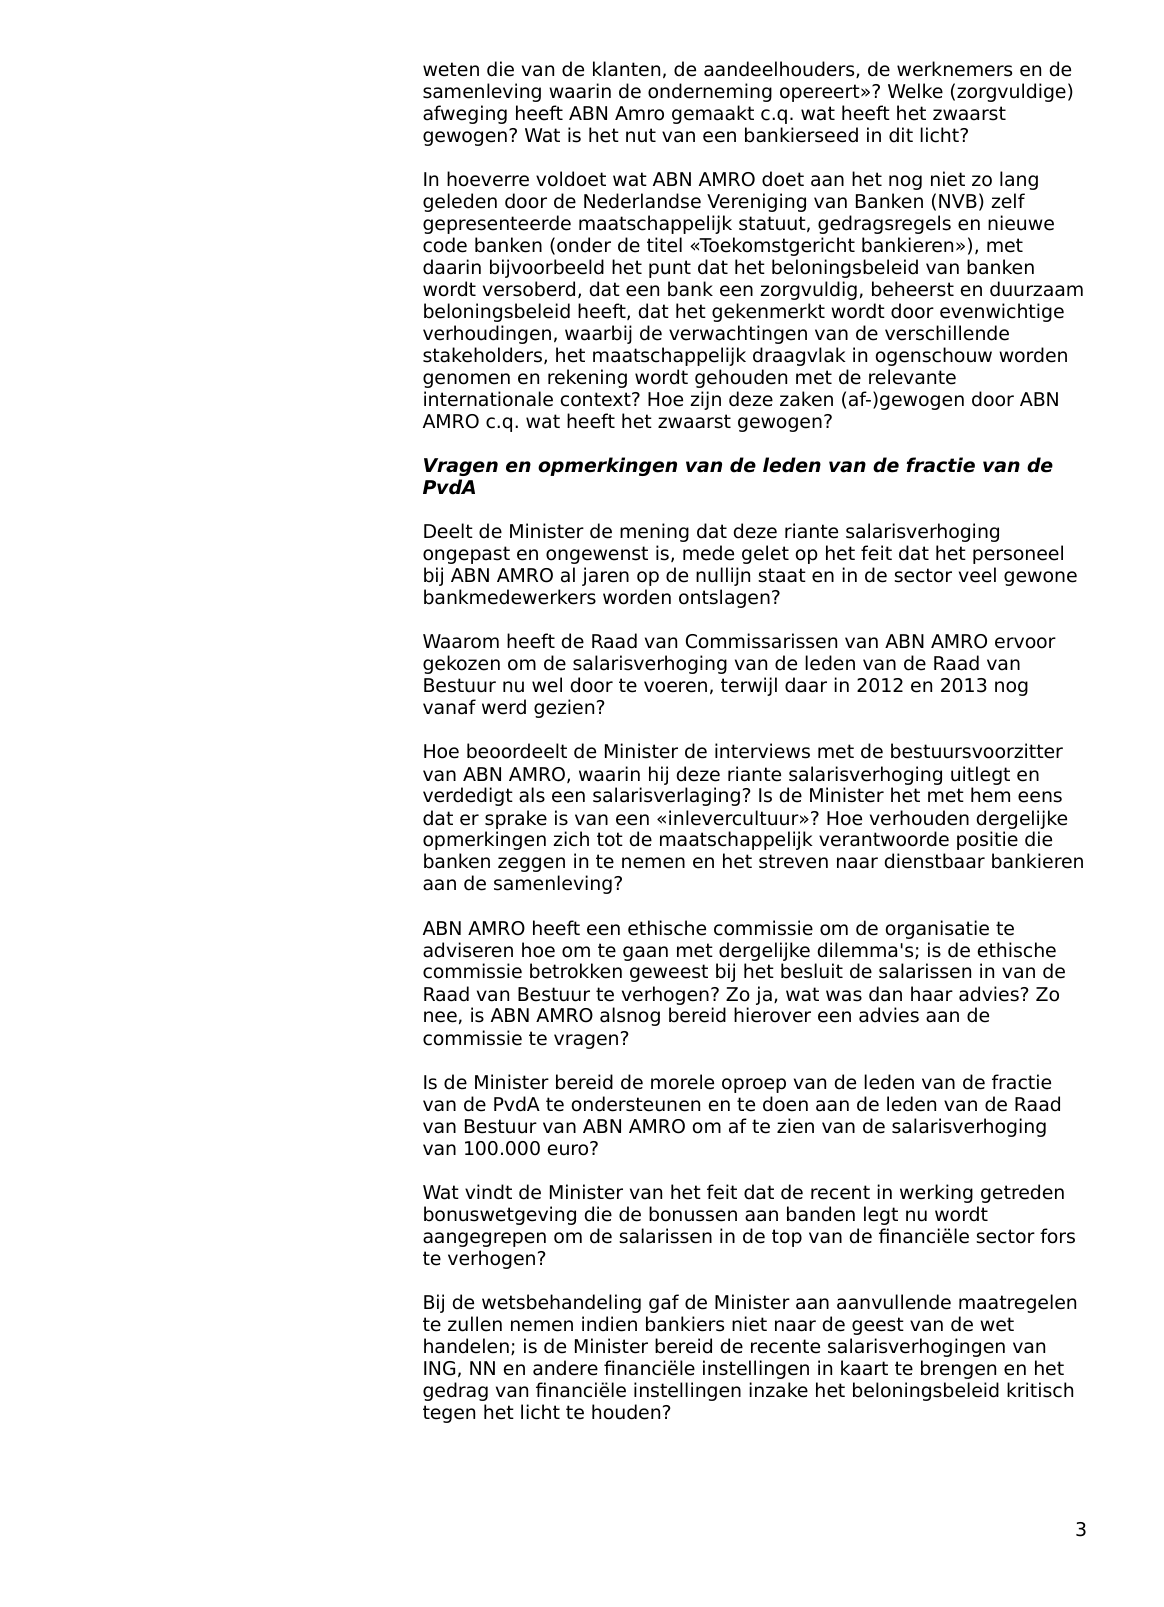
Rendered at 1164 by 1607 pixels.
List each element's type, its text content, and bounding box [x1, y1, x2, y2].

text Is de Minister bereid de morele oproep van de leden van de fractie van de PvdA te ondersteunen en te doen aan de leden van de Raad van Bestuur van ABN AMRO om af te zien van de salarisverhoging van 100.000 euro? [422, 1072, 1087, 1159]
text Deelt de Minister de mening dat deze riante salarisverhoging ongepast en ongewenst is, mede gelet op het feit dat het personeel bij ABN AMRO al jaren op de nullijn staat en in de sector veel gewone bankmedewerkers worden ontslagen? [422, 521, 1087, 609]
text Wat vindt de Minister van het feit dat de recent in werking getreden bonuswetgeving die de bonussen aan banden legt nu wordt aangegrepen om de salarissen in de top van de financiële sector fors te verhogen? [422, 1182, 1087, 1269]
text Hoe beoordeelt de Minister de interviews met de bestuursvoorzitter van ABN AMRO, waarin hij deze riante salarisverhoging uitlegt en verdedigt als een salarisverlaging? Is de Minister het met hem eens dat er sprake is van een «inlevercultuur»? Hoe verhouden dergelijke opmerkingen zich tot de maatschappelijk verantwoorde positie die banken zeggen in te nemen en het streven naar dienstbaar bankieren aan de samenleving? [422, 741, 1087, 895]
subtitle Vragen en opmerkingen van de leden van de fractie van de PvdA [422, 455, 1087, 499]
text In hoeverre voldoet wat ABN AMRO doet aan het nog niet zo lang geleden door de Nederlandse Vereniging van Banken (NVB) zelf gepresenteerde maatschappelijk statuut, gedragsregels en nieuwe code banken (onder de titel «Toekomstgericht bankieren»), met daarin bijvoorbeeld het punt dat het beloningsbeleid van banken wordt versoberd, dat een bank een zorgvuldig, beheerst en duurzaam beloningsbeleid heeft, dat het gekenmerkt wordt door evenwichtige verhoudingen, waarbij de verwachtingen van de verschillende stakeholders, het maatschappelijk draagvlak in ogenschouw worden genomen en rekening wordt gehouden met de relevante internationale context? Hoe zijn deze zaken (af-)gewogen door ABN AMRO c.q. wat heeft het zwaarst gewogen? [422, 169, 1087, 433]
text Waarom heeft de Raad van Commissarissen van ABN AMRO ervoor gekozen om de salarisverhoging van de leden van de Raad van Bestuur nu wel door te voeren, terwijl daar in 2012 en 2013 nog vanaf werd gezien? [422, 631, 1087, 719]
text weten die van de klanten, de aandeelhouders, de werknemers en de samenleving waarin de onderneming opereert»? Welke (zorgvuldige) afweging heeft ABN Amro gemaakt c.q. wat heeft het zwaarst gewogen? Wat is het nut van een bankierseed in dit licht? [422, 59, 1087, 147]
text Bij de wetsbehandeling gaf de Minister aan aanvullende maatregelen te zullen nemen indien bankiers niet naar de geest van de wet handelen; is de Minister bereid de recente salarisverhogingen van ING, NN en andere financiële instellingen in kaart te brengen en het gedrag van financiële instellingen inzake het beloningsbeleid kritisch tegen het licht te houden? [422, 1292, 1087, 1424]
text ABN AMRO heeft een ethische commissie om de organisatie te adviseren hoe om te gaan met dergelijke dilemma's; is de ethische commissie betrokken geweest bij het besluit de salarissen in van de Raad van Bestuur te verhogen? Zo ja, wat was dan haar advies? Zo nee, is ABN AMRO alsnog bereid hierover een advies aan de commissie te vragen? [422, 917, 1087, 1049]
